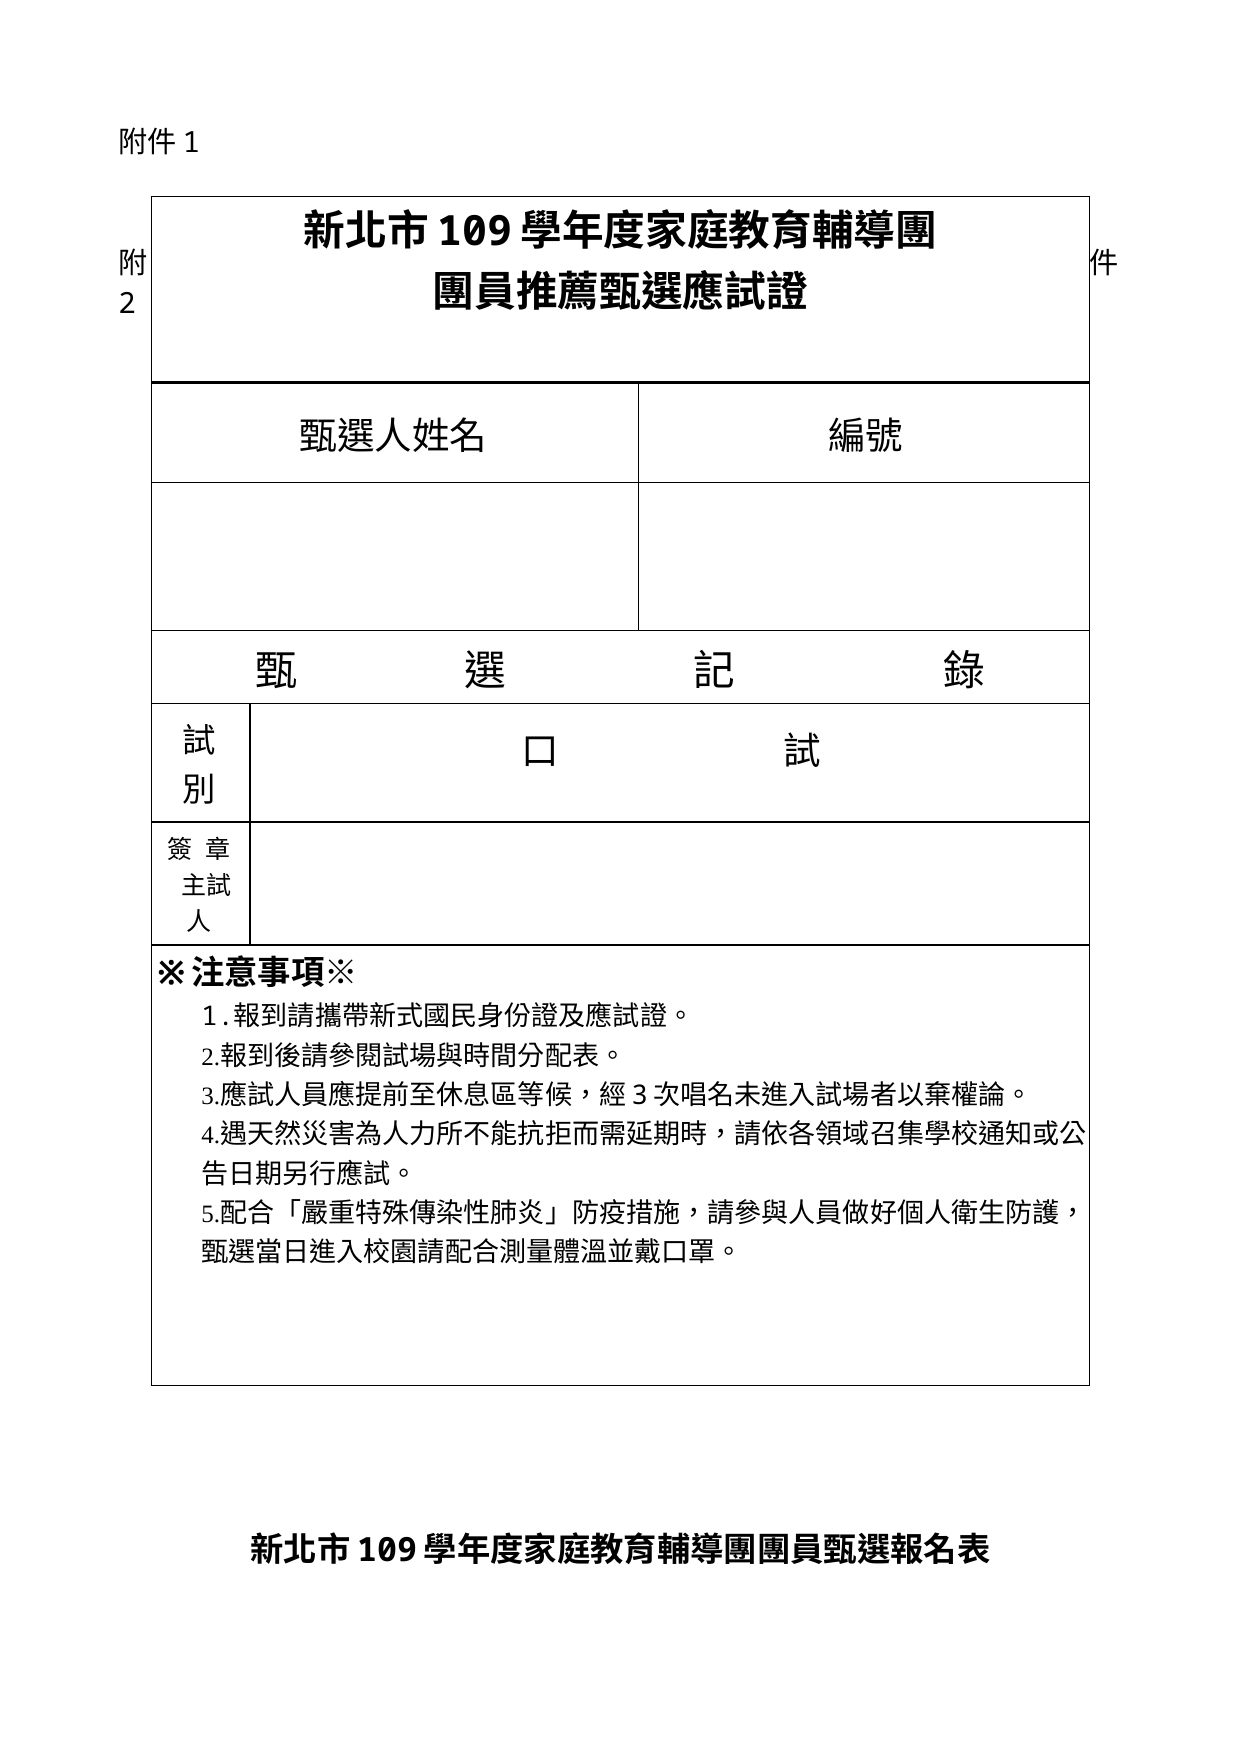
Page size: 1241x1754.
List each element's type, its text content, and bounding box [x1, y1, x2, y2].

table_cell [251, 823, 1089, 944]
table_cell 簽 章 主試人 [152, 823, 249, 944]
text [151, 1386, 1089, 1523]
table_cell 甄 選 記 錄 [152, 631, 1089, 703]
table_cell 編號 [639, 384, 1089, 482]
table_cell [639, 483, 1089, 630]
table_cell [152, 483, 638, 630]
text 新北市109學年度家庭教育輔導團團員甄選報名表 [118, 322, 1122, 1571]
table_header 新北市109學年度家庭教育輔導團 團員推薦甄選應試證 [152, 197, 1089, 381]
text 附件2 [118, 240, 151, 322]
text 附件2 [1090, 240, 1122, 322]
table_cell ※注意事項※ 報到請攜帶新式國民身份證及應試證。 報到後請參閱試場與時間分配表。 應試人員應提前至休息區等候，經3次唱名未進入試場者以棄權論。 遇天然災害為人力所不能抗拒而需延期時，請依各領域召集學校通知或公告日期另行應試。 配合「嚴重特殊傳染性肺炎」防疫措施，請參與人員做好個人衛生防護，甄選當日進入校園請配合測量體溫並戴口罩。 [152, 946, 1089, 1385]
text 附件1 [118, 118, 1122, 161]
table_cell 試 別 [152, 704, 249, 821]
table_cell 口 試 [251, 704, 1089, 821]
table_cell 甄選人姓名 [152, 384, 638, 482]
